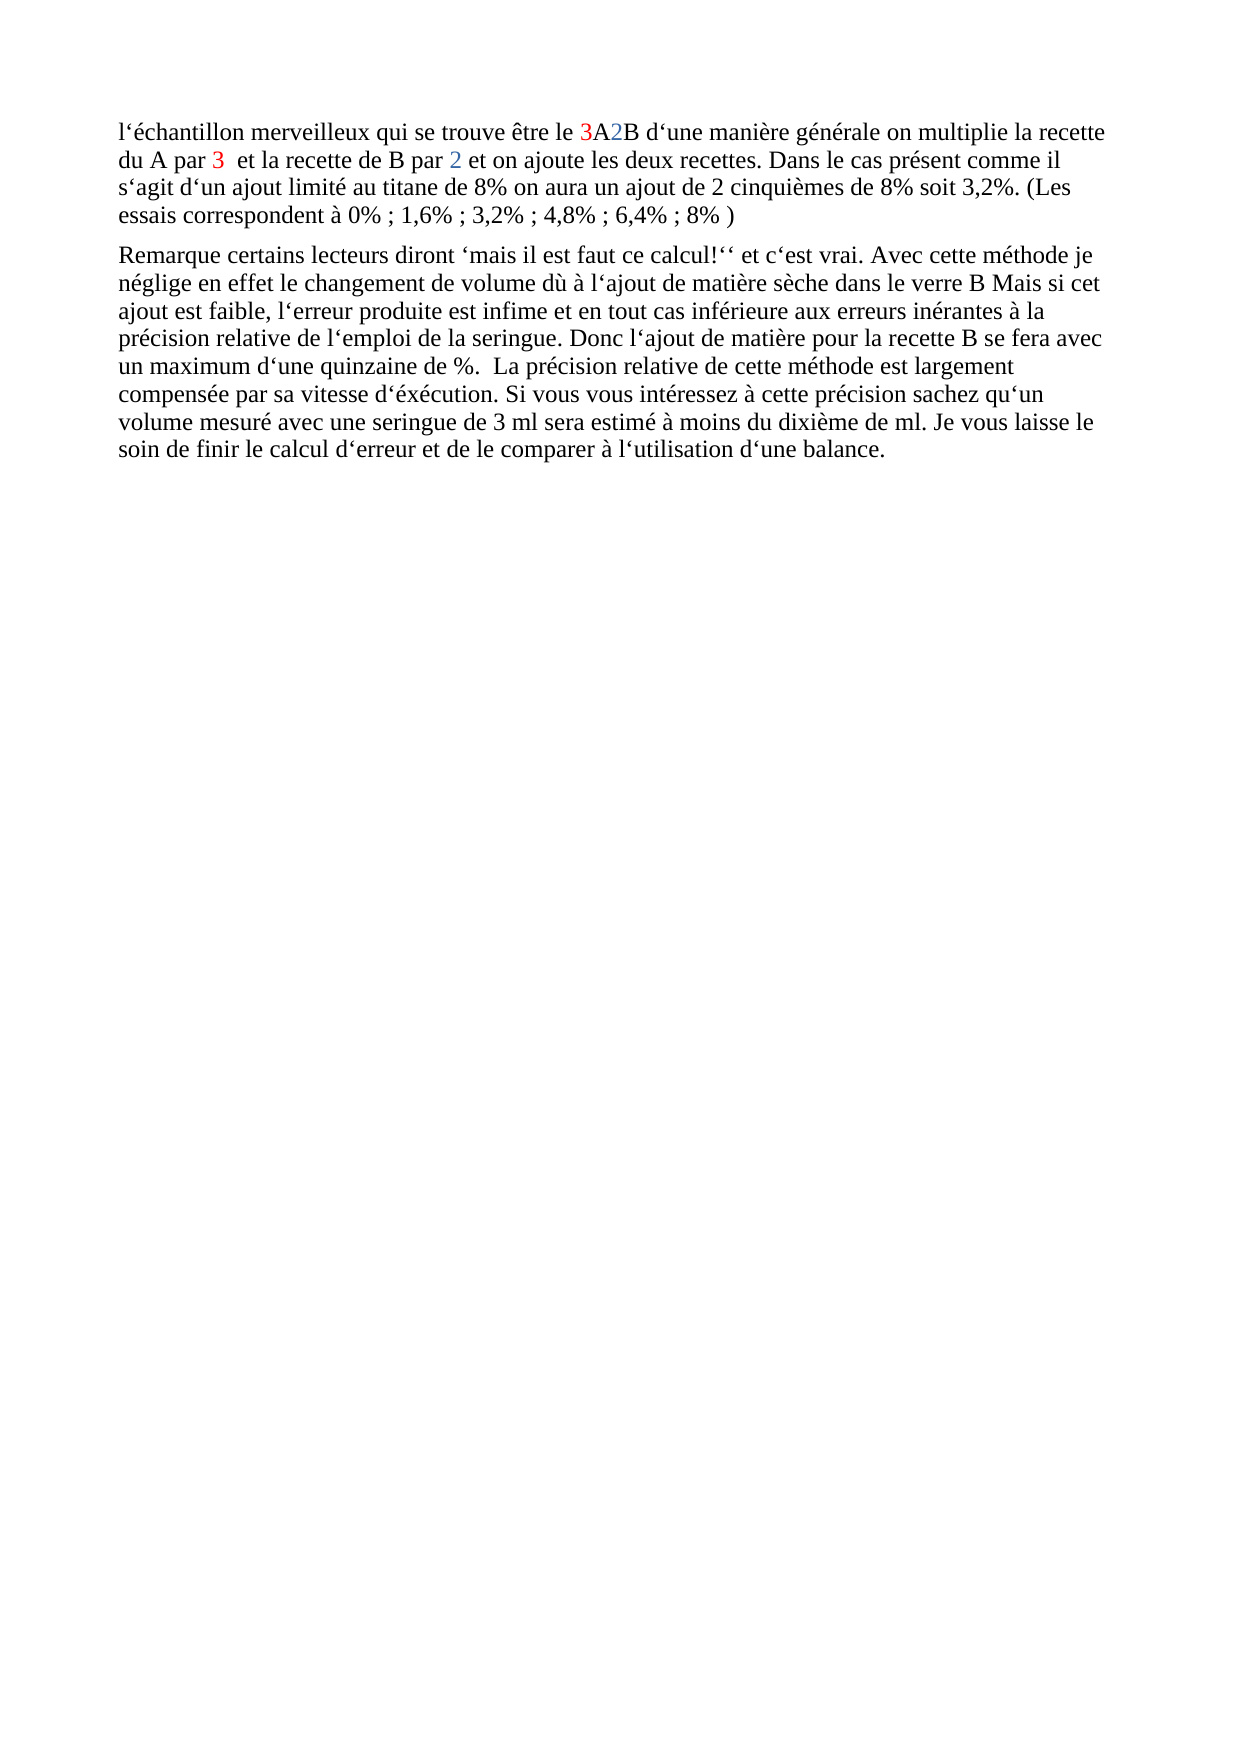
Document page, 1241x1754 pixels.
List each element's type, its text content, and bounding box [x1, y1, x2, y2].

text l‘échantillon merveilleux qui se trouve être le 3A2B d‘une manière générale on multiplie la recette du A par 3 et la recette de B par 2 et on ajoute les deux recettes. Dans le cas présent comme il s‘agit d‘un ajout limité au titane de 8% on aura un ajout de 2 cinquièmes de 8% soit 3,2%. (Les essais correspondent à 0% ; 1,6% ; 3,2% ; 4,8% ; 6,4% ; 8% ) [118, 118, 1122, 229]
text Remarque certains lecteurs diront ‘mais il est faut ce calcul!‘‘ et c‘est vrai. Avec cette méthode je néglige en effet le changement de volume dù à l‘ajout de matière sèche dans le verre B Mais si cet ajout est faible, l‘erreur produite est infime et en tout cas inférieure aux erreurs inérantes à la précision relative de l‘emploi de la seringue. Donc l‘ajout de matière pour la recette B se fera avec un maximum d‘une quinzaine de %. La précision relative de cette méthode est largement compensée par sa vitesse d‘éxécution. Si vous vous intéressez à cette précision sachez qu‘un volume mesuré avec une seringue de 3 ml sera estimé à moins du dixième de ml. Je vous laisse le soin de finir le calcul d‘erreur et de le comparer à l‘utilisation d‘une balance. [118, 241, 1122, 463]
